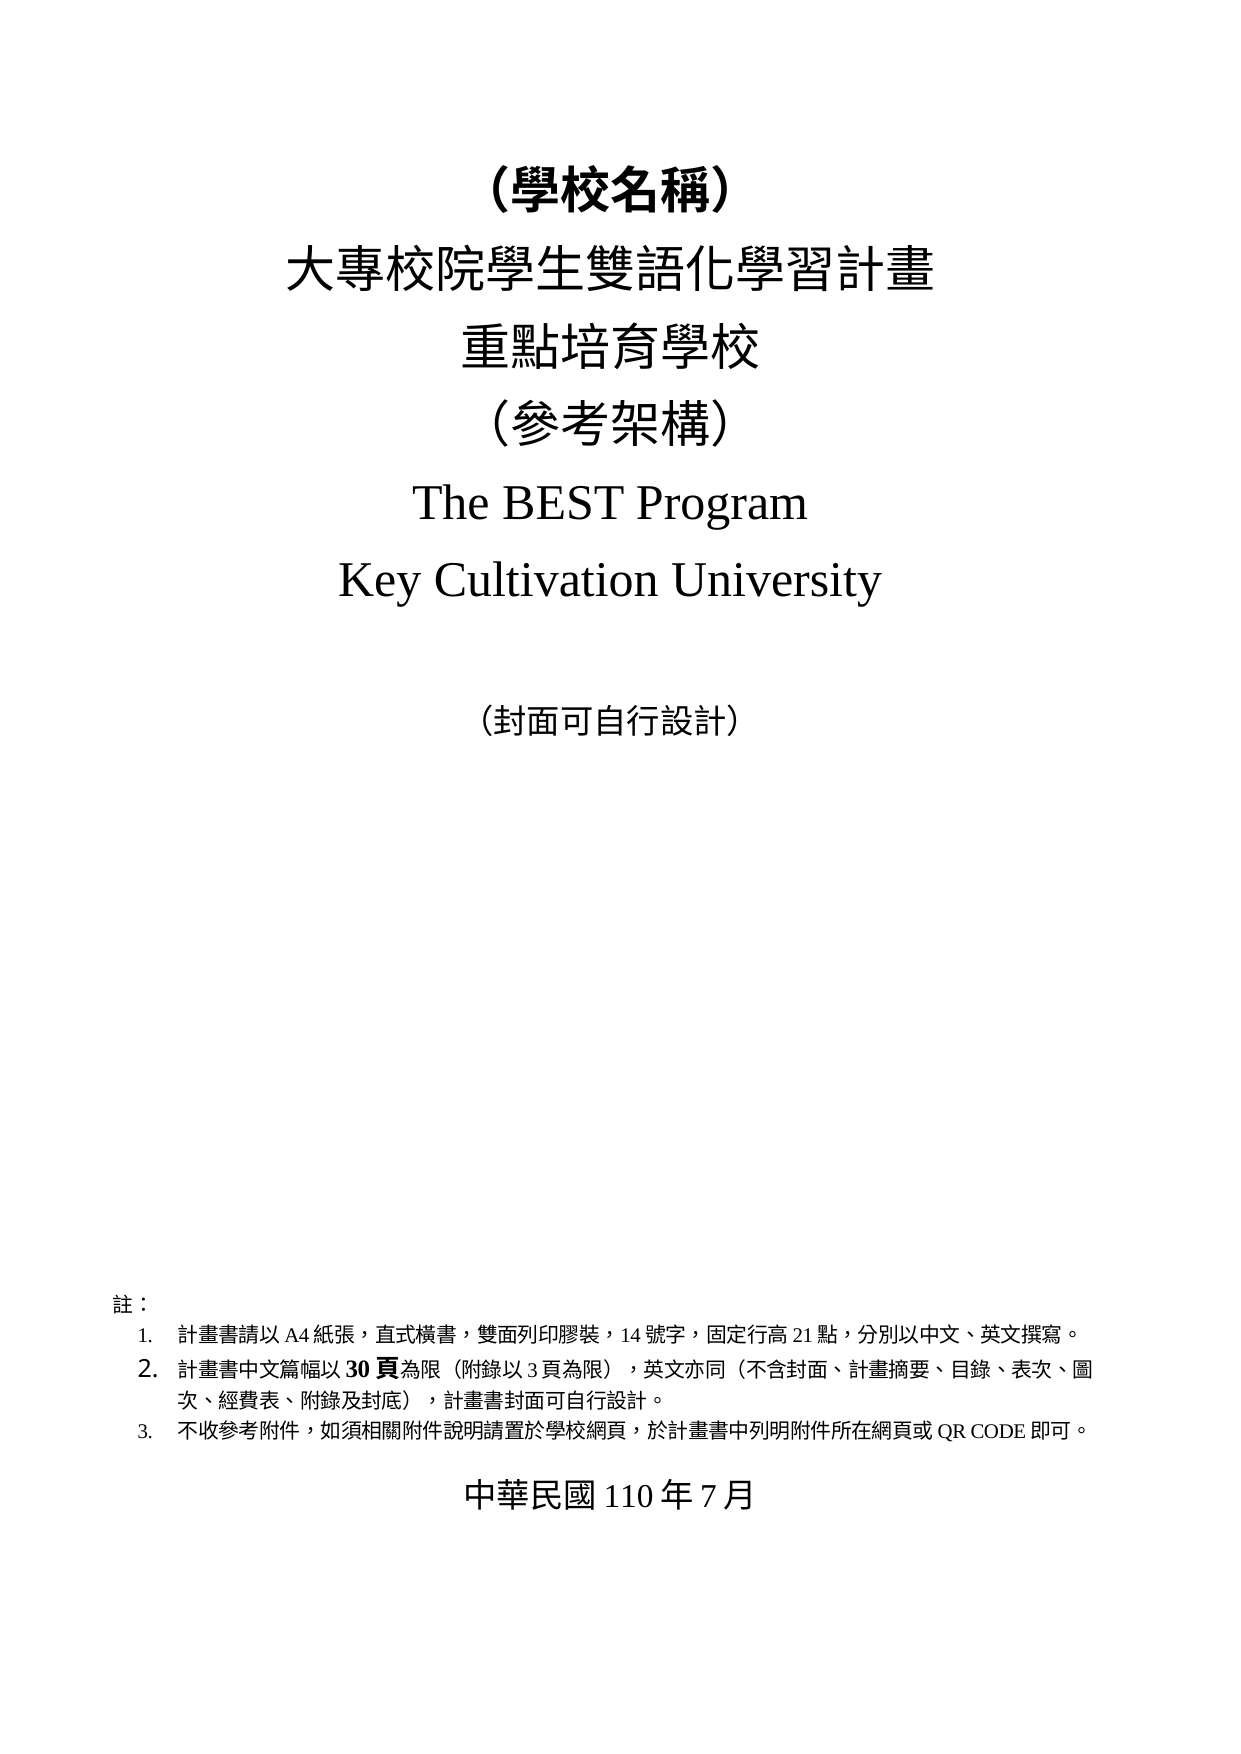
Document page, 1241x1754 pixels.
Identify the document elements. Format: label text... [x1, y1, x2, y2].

text （封面可自行設計） [112, 695, 1107, 743]
subtitle 大專校院學生雙語化學習計畫 [112, 241, 1107, 299]
subtitle （參考架構） [112, 395, 1107, 454]
subtitle 重點培育學校 [112, 318, 1107, 377]
list 計畫書中文篇幅以30頁為限（附錄以3頁為限），英文亦同（不含封面、計畫摘要、目錄、表次、圖次、經費表、附錄及封底），計畫書封面可自行設計。 [137, 1348, 1107, 1415]
text 註： [112, 1288, 1107, 1318]
list 不收參考附件，如須相關附件說明請置於學校網頁，於計畫書中列明附件所在網頁或QR CODE即可。 [137, 1415, 1107, 1445]
list 計畫書請以A4紙張，直式橫書，雙面列印膠裝，14號字，固定行高21點，分別以中文、英文撰寫。 [137, 1318, 1107, 1348]
list 中華民國110年7月 [112, 1469, 1107, 1517]
subtitle The BEST Program [112, 472, 1107, 531]
text （學校名稱） [112, 150, 1107, 222]
subtitle Key Cultivation University [112, 549, 1107, 608]
